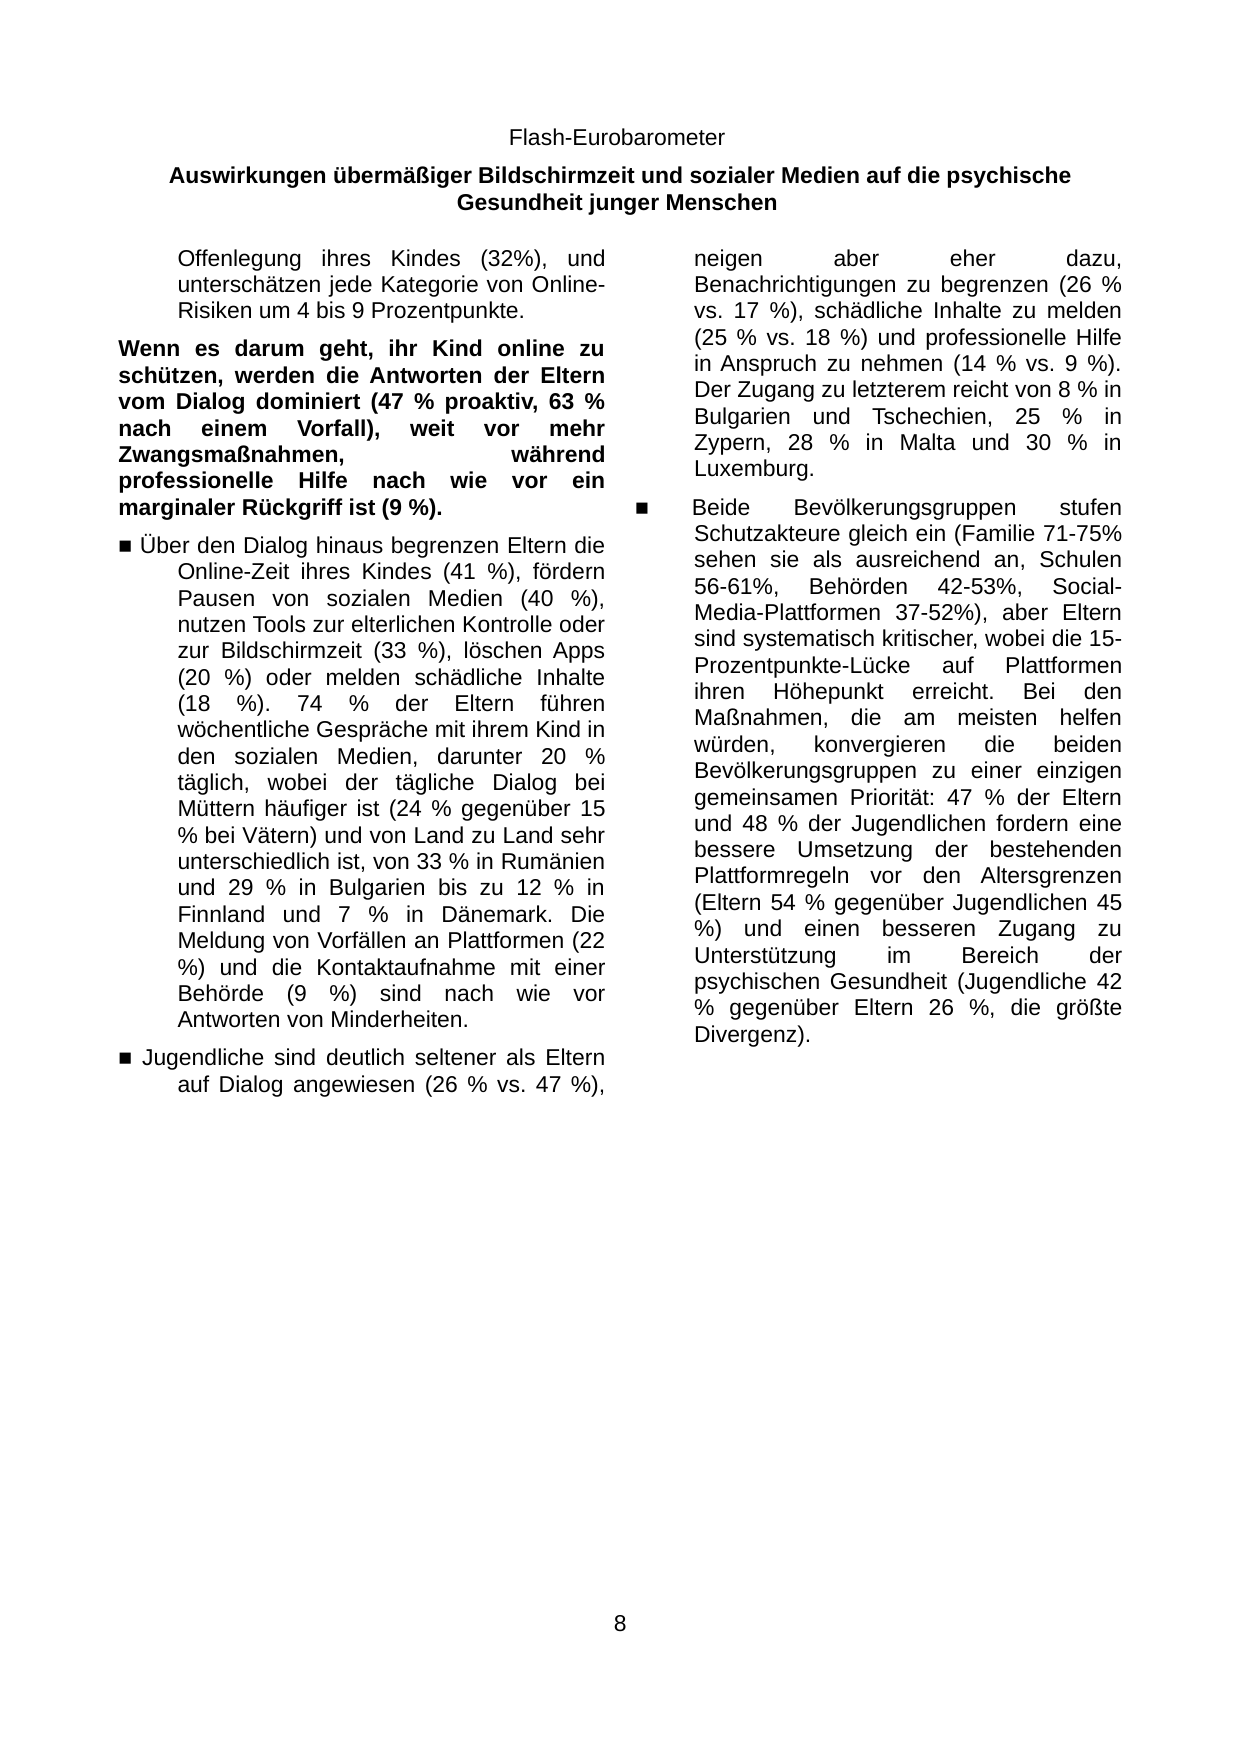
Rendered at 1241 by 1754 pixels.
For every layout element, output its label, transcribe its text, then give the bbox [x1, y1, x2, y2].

text ■ Über den Dialog hinaus begrenzen Eltern die Online-Zeit ihres Kindes (41 %), fördern Pausen von sozialen Medien (40 %), nutzen Tools zur elterlichen Kontrolle oder zur Bildschirmzeit (33 %), löschen Apps (20 %) oder melden schädliche Inhalte (18 %). 74 % der Eltern führen wöchentliche Gespräche mit ihrem Kind in den sozialen Medien, darunter 20 % täglich, wobei der tägliche Dialog bei Müttern häufiger ist (24 % gegenüber 15 % bei Vätern) und von Land zu Land sehr unterschiedlich ist, von 33 % in Rumänien und 29 % in Bulgarien bis zu 12 % in Finnland und 7 % in Dänemark. Die Meldung von Vorfällen an Plattformen (22 %) und die Kontaktaufnahme mit einer Behörde (9 %) sind nach wie vor Antworten von Minderheiten. [118, 532, 605, 1032]
text ■ Beide Bevölkerungsgruppen stufen Schutzakteure gleich ein (Familie 71-75% sehen sie als ausreichend an, Schulen 56-61%, Behörden 42-53%, Social-Media-Plattformen 37-52%), aber Eltern sind systematisch kritischer, wobei die 15-Prozentpunkte-Lücke auf Plattformen ihren Höhepunkt erreicht. Bei den Maßnahmen, die am meisten helfen würden, konvergieren die beiden Bevölkerungsgruppen zu einer einzigen gemeinsamen Priorität: 47 % der Eltern und 48 % der Jugendlichen fordern eine bessere Umsetzung der bestehenden Plattformregeln vor den Altersgrenzen (Eltern 54 % gegenüber Jugendlichen 45 %) und einen besseren Zugang zu Unterstützung im Bereich der psychischen Gesundheit (Jugendliche 42 % gegenüber Eltern 26 %, die größte Divergenz). [635, 493, 1122, 1047]
text ■ Jugendliche sind deutlich seltener als Eltern auf Dialog angewiesen (26 % vs. 47 %), [118, 1044, 605, 1097]
text Offenlegung ihres Kindes (32%), und unterschätzen jede Kategorie von Online-Risiken um 4 bis 9 Prozentpunkte. [118, 244, 605, 323]
text Wenn es darum geht, ihr Kind online zu schützen, werden die Antworten der Eltern vom Dialog dominiert (47 % proaktiv, 63 % nach einem Vorfall), weit vor mehr Zwangsmaßnahmen, während professionelle Hilfe nach wie vor ein marginaler Rückgriff ist (9 %). [118, 335, 605, 520]
text neigen aber eher dazu, Benachrichtigungen zu begrenzen (26 % vs. 17 %), schädliche Inhalte zu melden (25 % vs. 18 %) und professionelle Hilfe in Anspruch zu nehmen (14 % vs. 9 %). Der Zugang zu letzterem reicht von 8 % in Bulgarien und Tschechien, 25 % in Zypern, 28 % in Malta und 30 % in Luxemburg. [635, 244, 1122, 482]
